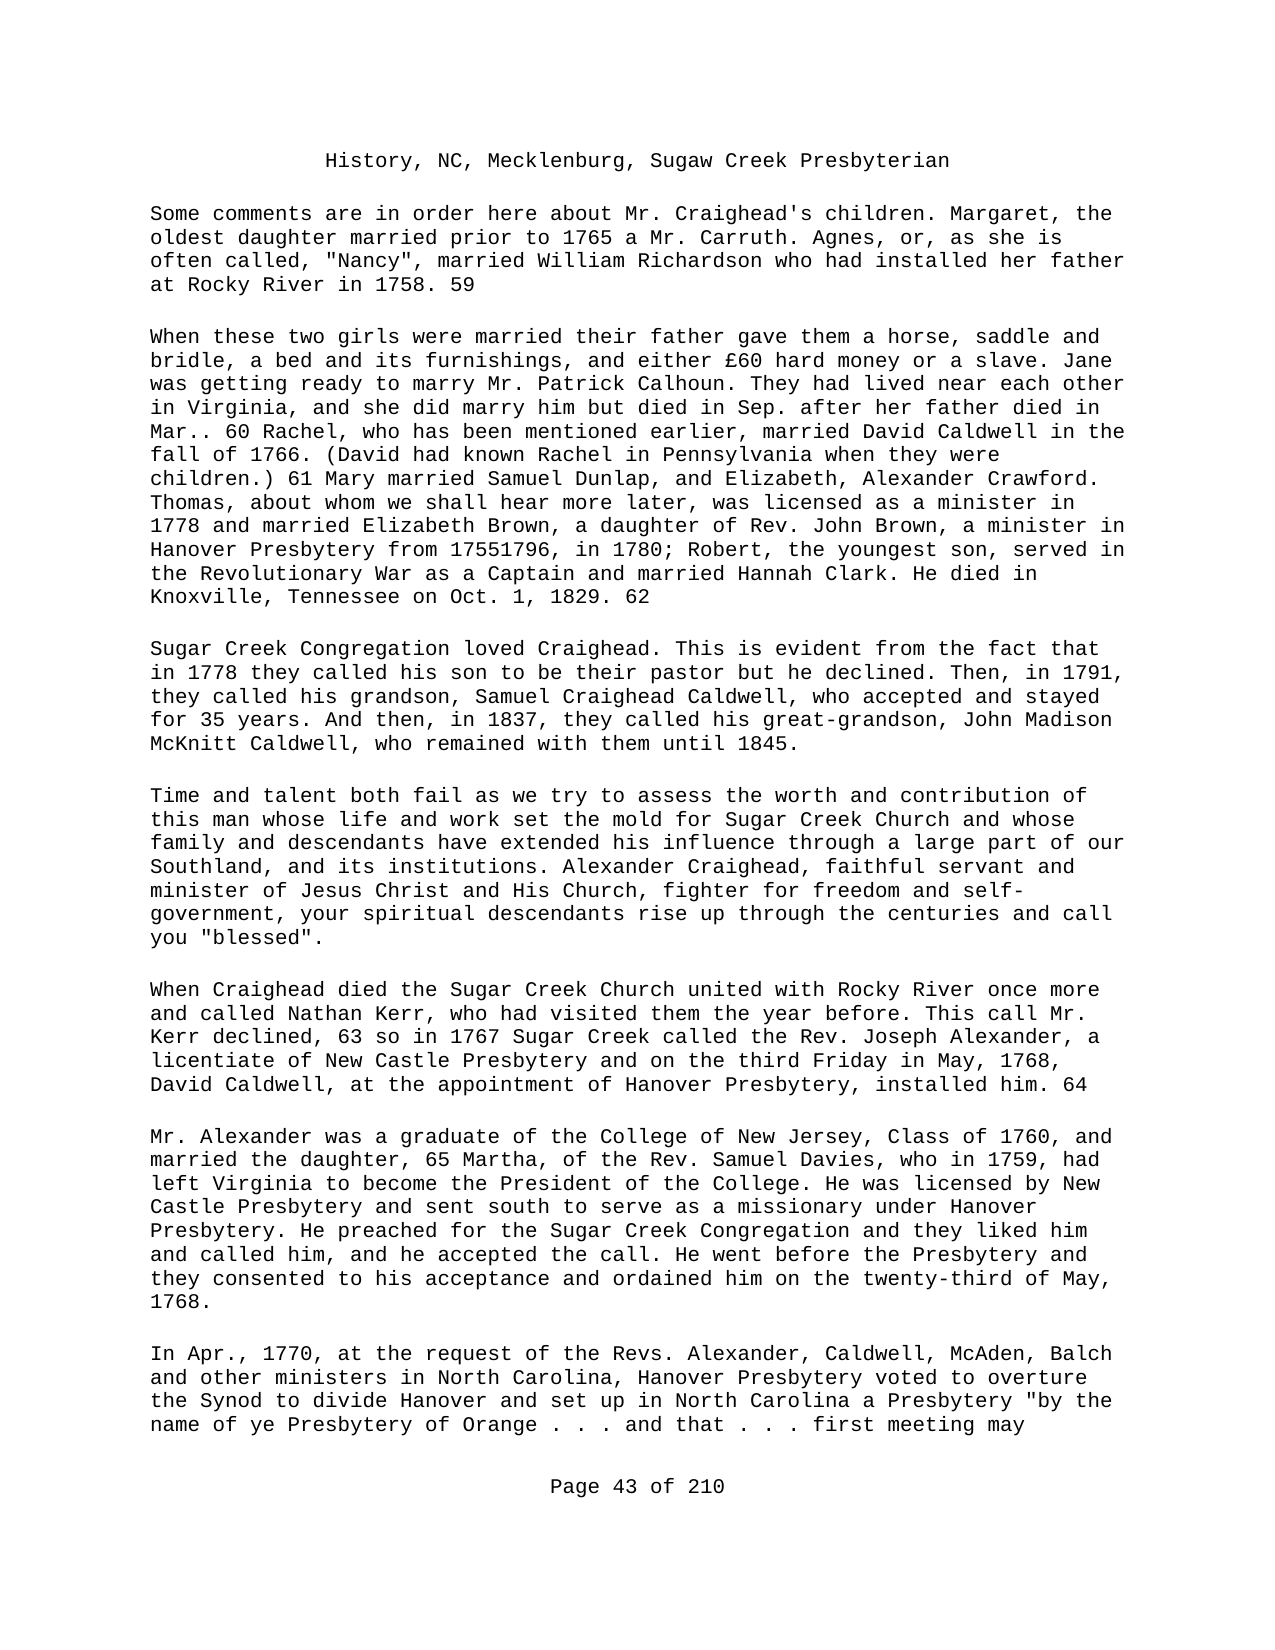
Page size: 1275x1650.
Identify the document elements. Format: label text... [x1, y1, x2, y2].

text In Apr., 1770, at the request of the Revs. Alexander, Caldwell, McAden, Balch and other ministers in North Carolina, Hanover Presbytery voted to overture the Synod to divide Hanover and set up in North Carolina a Presbytery "by the name of ye Presbytery of Orange . . . and that . . . first meeting may [150, 1343, 1125, 1438]
text When these two girls were married their father gave them a horse, saddle and bridle, a bed and its furnishings, and either £60 hard money or a slave. Jane was getting ready to marry Mr. Patrick Calhoun. They had lived near each other in Virginia, and she did marry him but died in Sep. after her father died in Mar.. 60 Rachel, who has been mentioned earlier, married David Caldwell in the fall of 1766. (David had known Rachel in Pennsylvania when they were children.) 61 Mary married Samuel Dunlap, and Elizabeth, Alexander Crawford. Thomas, about whom we shall hear more later, was licensed as a minister in 1778 and married Elizabeth Brown, a daughter of Rev. John Brown, a minister in Hanover Presbytery from 17551796, in 1780; Robert, the youngest son, served in the Revolutionary War as a Captain and married Hannah Clark. He died in Knoxville, Tennessee on Oct. 1, 1829. 62 [150, 326, 1125, 610]
text Mr. Alexander was a graduate of the College of New Jersey, Class of 1760, and married the daughter, 65 Martha, of the Rev. Samuel Davies, who in 1759, had left Virginia to become the President of the College. He was licensed by New Castle Presbytery and sent south to serve as a missionary under Hanover Presbytery. He preached for the Sugar Creek Congregation and they liked him and called him, and he accepted the call. He went before the Presbytery and they consented to his acceptance and ordained him on the twenty-third of May, 1768. [150, 1126, 1125, 1315]
text Time and talent both fail as we try to assess the worth and contribution of this man whose life and work set the mold for Sugar Creek Church and whose family and descendants have extended his influence through a large part of our Southland, and its institutions. Alexander Craighead, faithful servant and minister of Jesus Christ and His Church, fighter for freedom and self-government, your spiritual descendants rise up through the centuries and call you "blessed". [150, 785, 1125, 951]
text Some comments are in order here about Mr. Craighead's children. Margaret, the oldest daughter married prior to 1765 a Mr. Carruth. Agnes, or, as she is often called, "Nancy", married William Richardson who had installed her father at Rocky River in 1758. 59 [150, 203, 1125, 298]
text Sugar Creek Congregation loved Craighead. This is evident from the fact that in 1778 they called his son to be their pastor but he declined. Then, in 1791, they called his grandson, Samuel Craighead Caldwell, who accepted and stayed for 35 years. And then, in 1837, they called his great-grandson, John Madison McKnitt Caldwell, who remained with them until 1845. [150, 638, 1125, 757]
text When Craighead died the Sugar Creek Church united with Rocky River once more and called Nathan Kerr, who had visited them the year before. This call Mr. Kerr declined, 63 so in 1767 Sugar Creek called the Rev. Joseph Alexander, a licentiate of New Castle Presbytery and on the third Friday in May, 1768, David Caldwell, at the appointment of Hanover Presbytery, installed him. 64 [150, 979, 1125, 1097]
